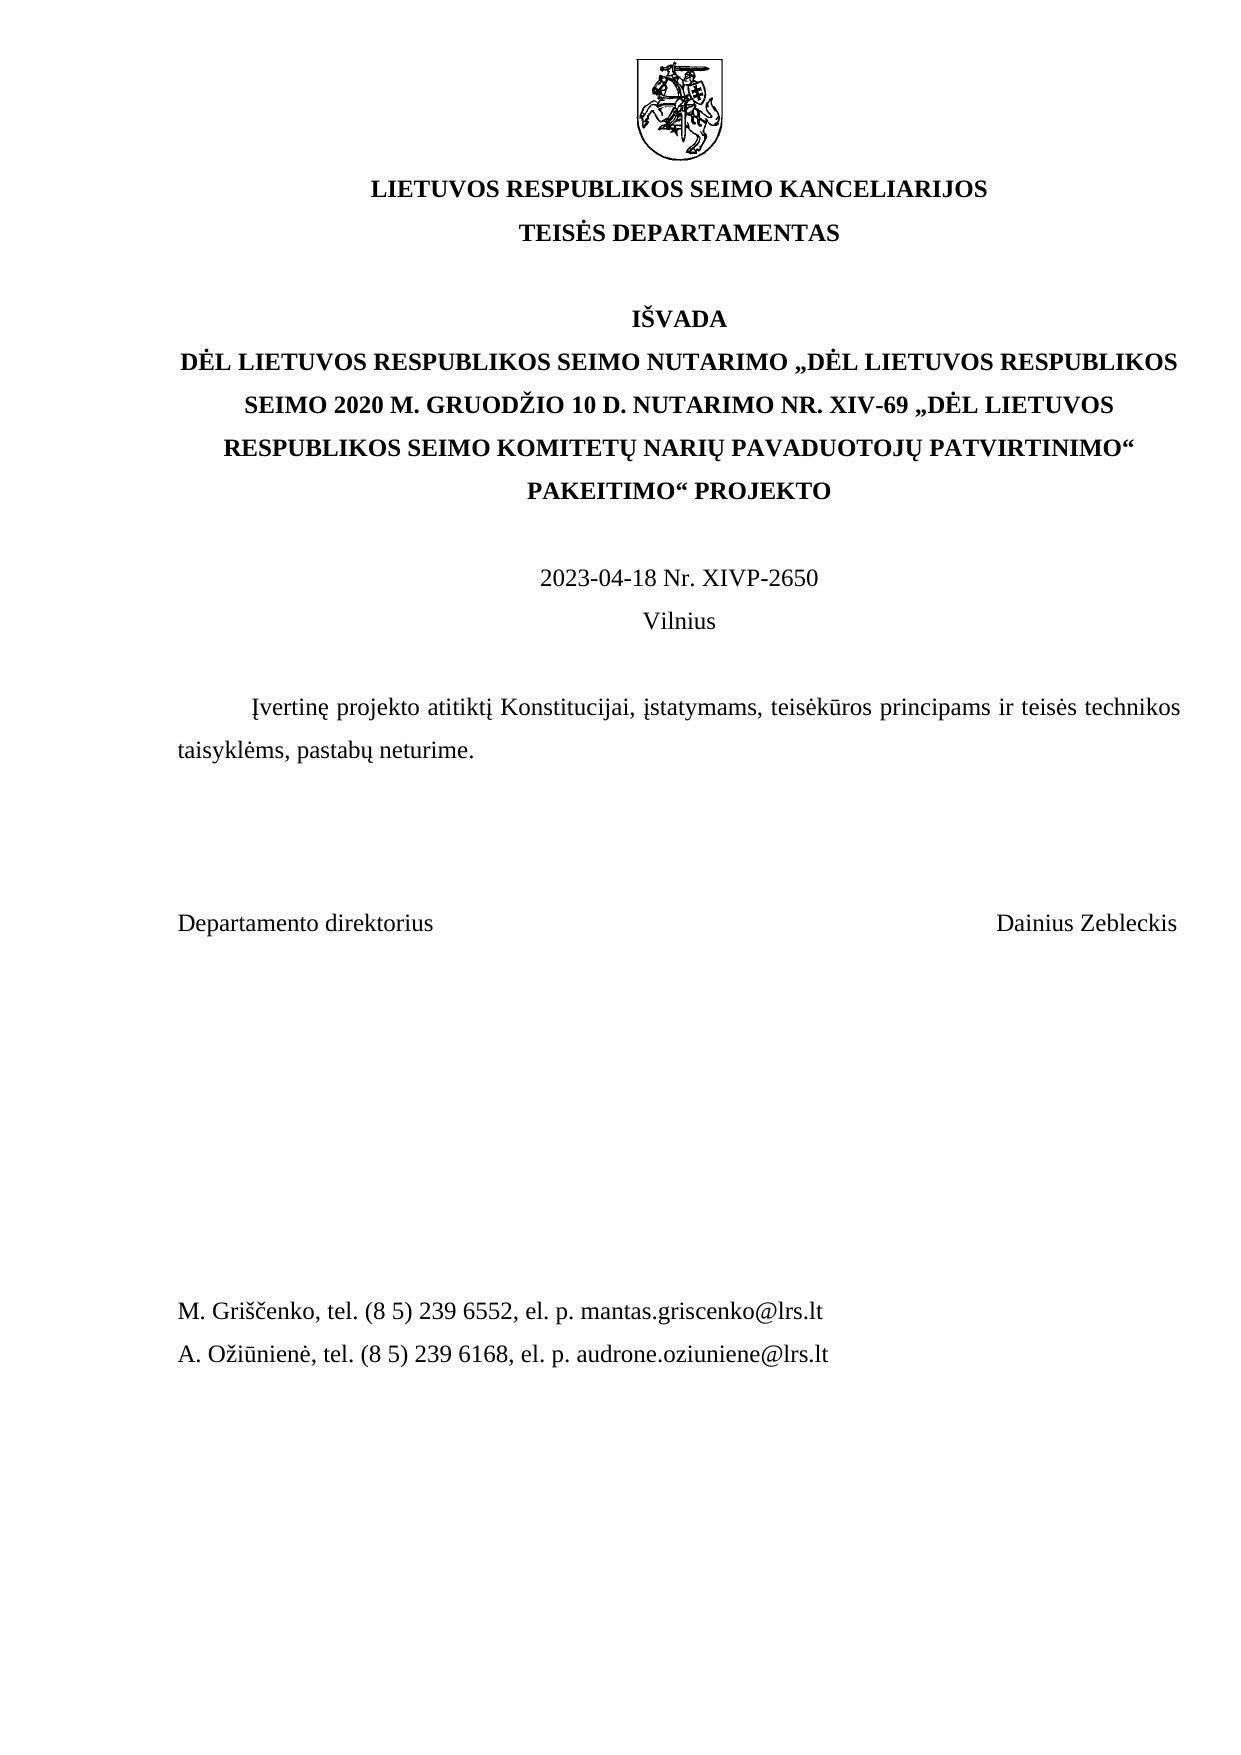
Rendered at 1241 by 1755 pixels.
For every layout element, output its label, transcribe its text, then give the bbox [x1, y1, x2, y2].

text Vilnius [177, 606, 1181, 634]
text LIETUVOS RESPUBLIKOS SEIMO KANCELIARIJOS [177, 174, 1181, 203]
text 2023-04-18 Nr. XIVP-2650 [177, 563, 1181, 591]
subtitle TEISĖS DEPARTAMENTAS [177, 218, 1181, 246]
text DĖL LIETUVOS RESPUBLIKOS SEIMO NUTARIMO „DĖL LIETUVOS RESPUBLIKOS SEIMO 2020 M. GRUODŽIO 10 D. NUTARIMO NR. XIV-69 „DĖL LIETUVOS RESPUBLIKOS SEIMO KOMITETŲ NARIŲ PAVADUOTOJŲ PATVIRTINIMO“ PAKEITIMO“ PROJEKTO [177, 347, 1181, 505]
text A. Ožiūnienė, tel. (8 5) 239 6168, el. p. audrone.oziuniene@lrs.lt [177, 1339, 1181, 1368]
text M. Griščenko, tel. (8 5) 239 6552, el. p. mantas.griscenko@lrs.lt [177, 1296, 1181, 1324]
text Departamento direktorius Dainius Zebleckis [177, 908, 1181, 936]
text Įvertinę projekto atitiktį Konstitucijai, įstatymams, teisėkūros principams ir teisės technikos taisyklėms, pastabų neturime. [177, 692, 1181, 764]
text IŠVADA [177, 304, 1181, 333]
